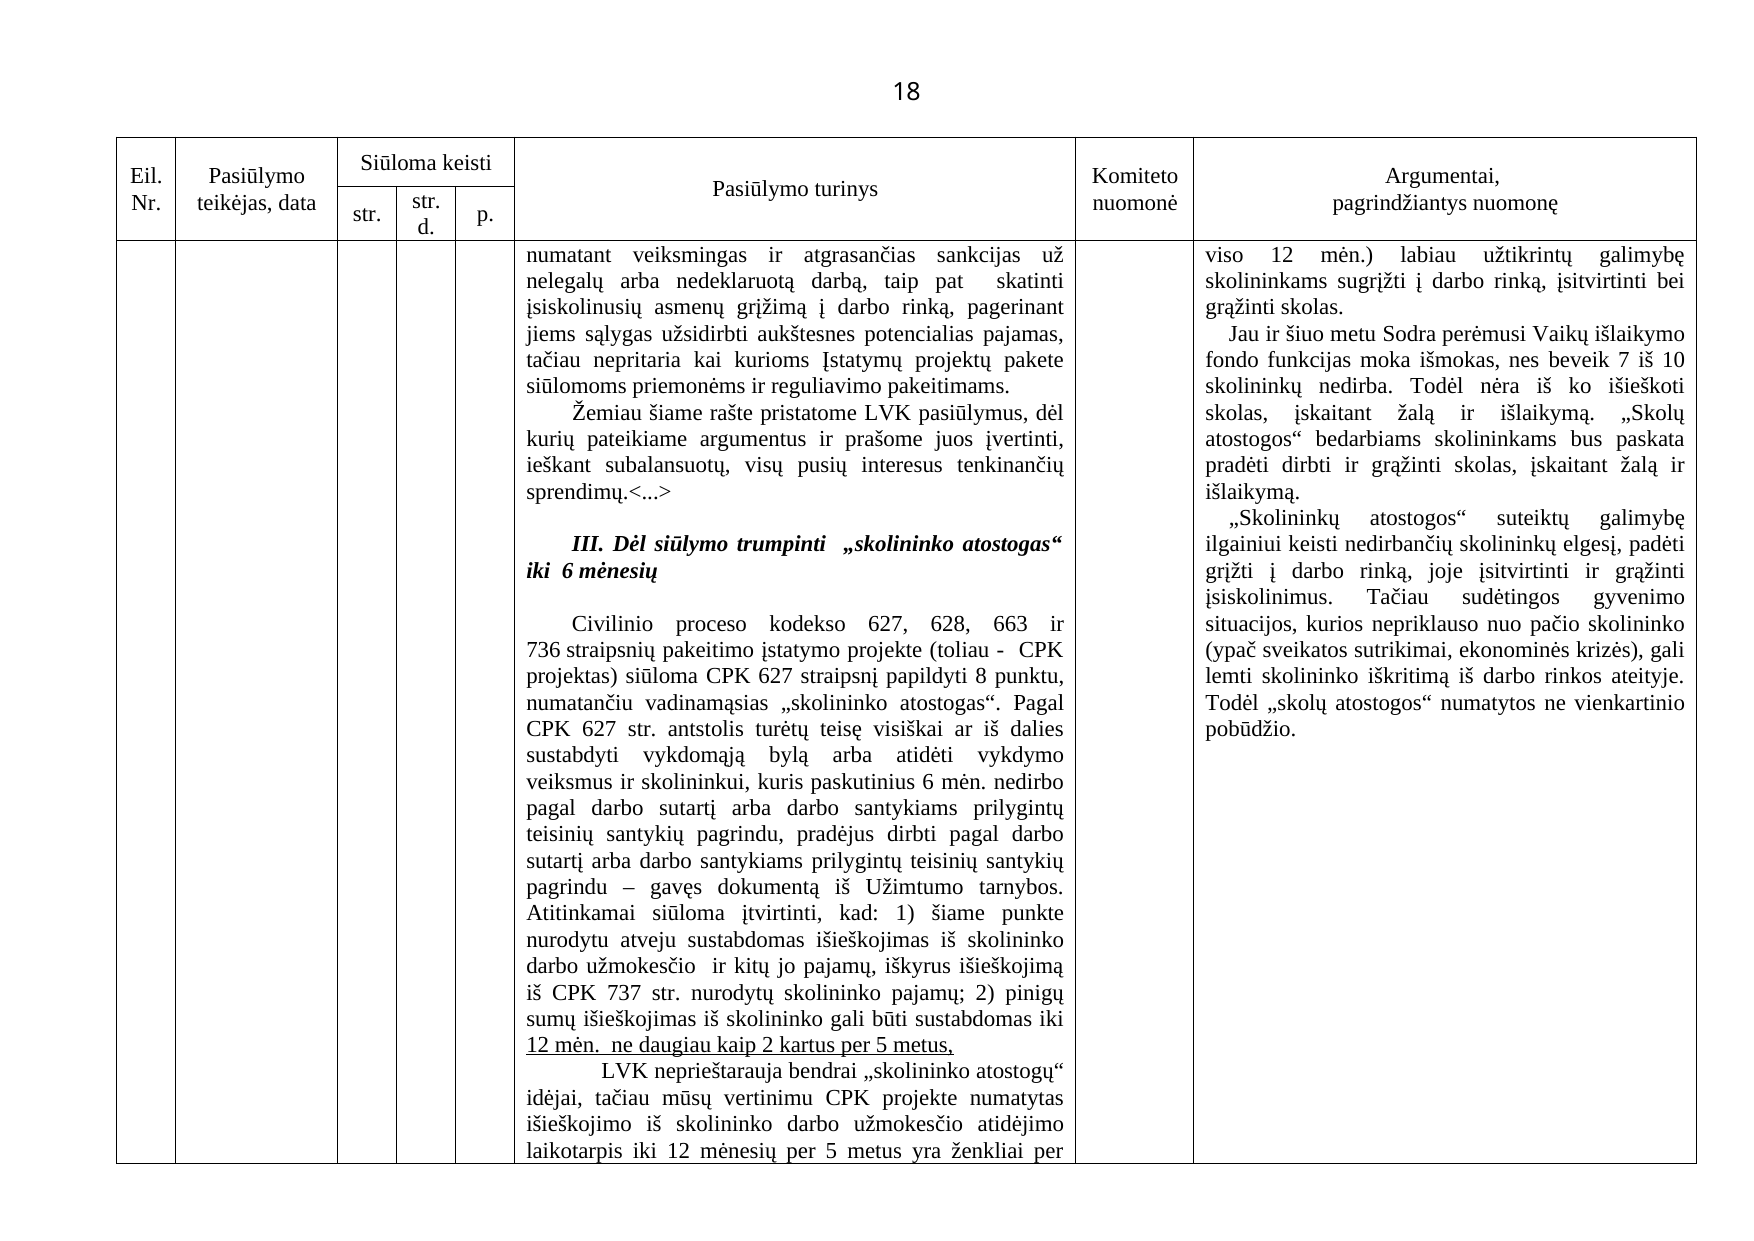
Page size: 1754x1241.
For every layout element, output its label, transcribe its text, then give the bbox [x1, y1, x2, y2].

table_cell [397, 241, 455, 1163]
table_cell p. [456, 187, 514, 239]
table_header Argumentai, pagrindžiantys nuomonę [1194, 138, 1696, 239]
table_cell [1076, 241, 1193, 1163]
table_cell [117, 241, 175, 1163]
table_cell str. d. [397, 187, 455, 239]
table_cell [338, 241, 396, 1163]
table_cell str. [338, 187, 396, 239]
table_cell viso 12 mėn.) labiau užtikrintų galimybę skolininkams sugrįžti į darbo rinką, įsitvirtinti bei grąžinti skolas. Jau ir šiuo metu Sodra perėmusi Vaikų išlaikymo fondo funkcijas moka išmokas, nes beveik 7 iš 10 skolininkų nedirba. Todėl nėra iš ko išieškoti skolas, įskaitant žalą ir išlaikymą. „Skolų atostogos“ bedarbiams skolininkams bus paskata pradėti dirbti ir grąžinti skolas, įskaitant žalą ir išlaikymą. „Skolininkų atostogos“ suteiktų galimybę ilgainiui keisti nedirbančių skolininkų elgesį, padėti grįžti į darbo rinką, joje įsitvirtinti ir grąžinti įsiskolinimus. Tačiau sudėtingos gyvenimo situacijos, kurios nepriklauso nuo pačio skolininko (ypač sveikatos sutrikimai, ekonominės krizės), gali lemti skolininko iškritimą iš darbo rinkos ateityje. Todėl „skolų atostogos“ numatytos ne vienkartinio pobūdžio. [1194, 241, 1696, 1163]
table_header Pasiūlymo teikėjas, data [176, 138, 337, 239]
table_cell [456, 241, 514, 1163]
table_cell [176, 241, 337, 1163]
table_header Eil. Nr. [117, 138, 175, 239]
table_header Siūloma keisti [338, 138, 514, 186]
table_cell numatant veiksmingas ir atgrasančias sankcijas už nelegalų arba nedeklaruotą darbą, taip pat skatinti įsiskolinusių asmenų grįžimą į darbo rinką, pagerinant jiems sąlygas užsidirbti aukštesnes potencialias pajamas, tačiau nepritaria kai kurioms Įstatymų projektų pakete siūlomoms priemonėms ir reguliavimo pakeitimams. Žemiau šiame rašte pristatome LVK pasiūlymus, dėl kurių pateikiame argumentus ir prašome juos įvertinti, ieškant subalansuotų, visų pusių interesus tenkinančių sprendimų.<...> III. Dėl siūlymo trumpinti „skolininko atostogas“ iki 6 mėnesių Civilinio proceso kodekso 627, 628, 663 ir 736 straipsnių pakeitimo įstatymo projekte (toliau - CPK projektas) siūloma CPK 627 straipsnį papildyti 8 punktu, numatančiu vadinamąsias „skolininko atostogas“. Pagal CPK 627 str. antstolis turėtų teisę visiškai ar iš dalies sustabdyti vykdomąją bylą arba atidėti vykdymo veiksmus ir skolininkui, kuris paskutinius 6 mėn. nedirbo pagal darbo sutartį arba darbo santykiams prilygintų teisinių santykių pagrindu, pradėjus dirbti pagal darbo sutartį arba darbo santykiams prilygintų teisinių santykių pagrindu – gavęs dokumentą iš Užimtumo tarnybos. Atitinkamai siūloma įtvirtinti, kad: 1) šiame punkte nurodytu atveju sustabdomas išieškojimas iš skolininko darbo užmokesčio ir kitų jo pajamų, iškyrus išieškojimą iš CPK 737 str. nurodytų skolininko pajamų; 2) pinigų sumų išieškojimas iš skolininko gali būti sustabdomas iki 12 mėn. ne daugiau kaip 2 kartus per 5 metus, LVK neprieštarauja bendrai „skolininko atostogų“ idėjai, tačiau mūsų vertinimu CPK projekte numatytas išieškojimo iš skolininko darbo užmokesčio atidėjimo laikotarpis iki 12 mėnesių per 5 metus yra ženkliai per [515, 241, 1075, 1163]
table_header Pasiūlymo turinys [515, 138, 1075, 239]
table_header Komiteto nuomonė [1076, 138, 1193, 239]
